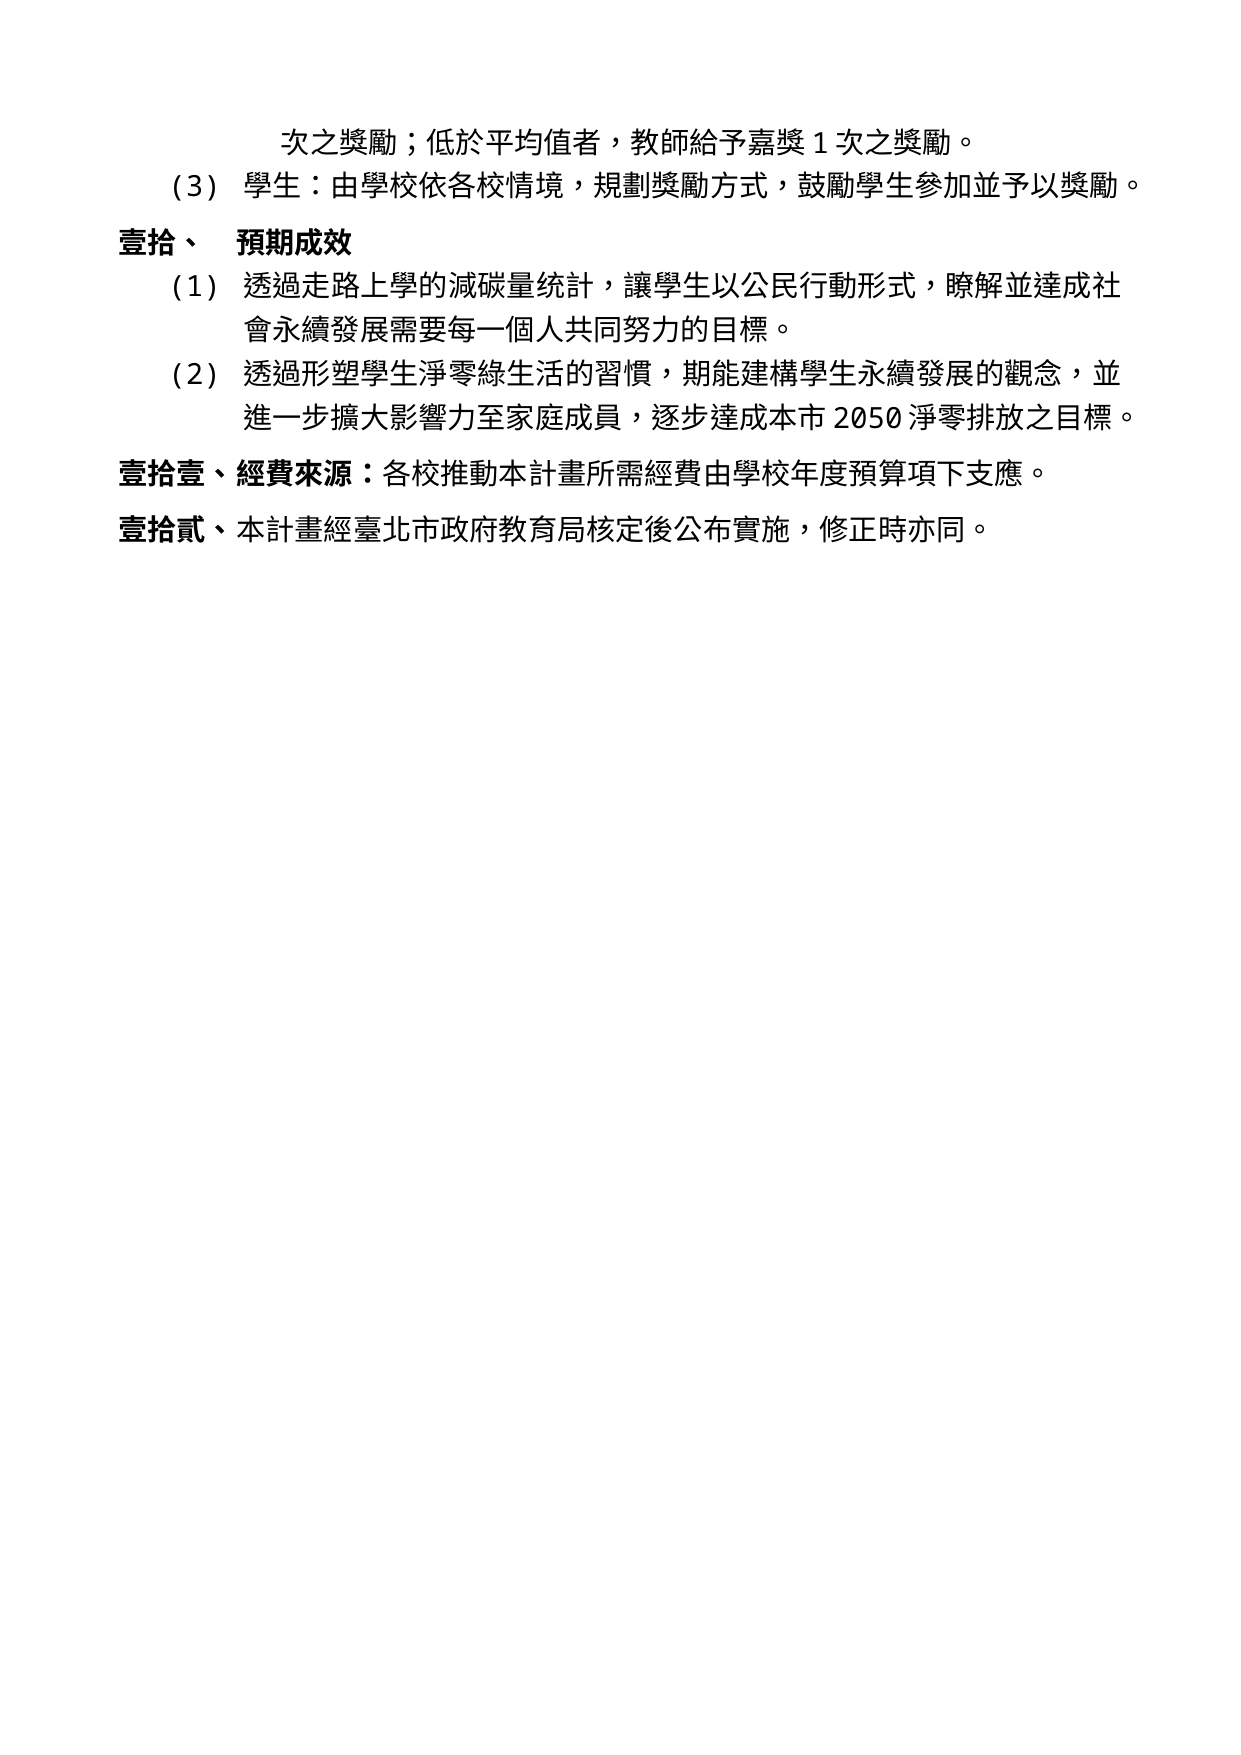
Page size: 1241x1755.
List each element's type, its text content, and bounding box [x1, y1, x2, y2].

list 次之獎勵；低於平均值者，教師給予嘉獎1次之獎勵。 [243, 118, 1122, 162]
list 經費來源：各校推動本計畫所需經費由學校年度預算項下支應。 [118, 449, 1122, 493]
list 學生：由學校依各校情境，規劃獎勵方式，鼓勵學生參加並予以獎勵。 [168, 162, 1122, 206]
list 預期成效 [118, 218, 1122, 262]
list 本計畫經臺北市政府教育局核定後公布實施，修正時亦同。 [118, 506, 1122, 549]
list 透過形塑學生淨零綠生活的習慣，期能建構學生永續發展的觀念，並進一步擴大影響力至家庭成員，逐步達成本市2050淨零排放之目標。 [168, 349, 1122, 437]
list 透過走路上學的減碳量统計，讓學生以公民行動形式，瞭解並達成社會永續發展需要每一個人共同努力的目標。 [168, 262, 1122, 349]
